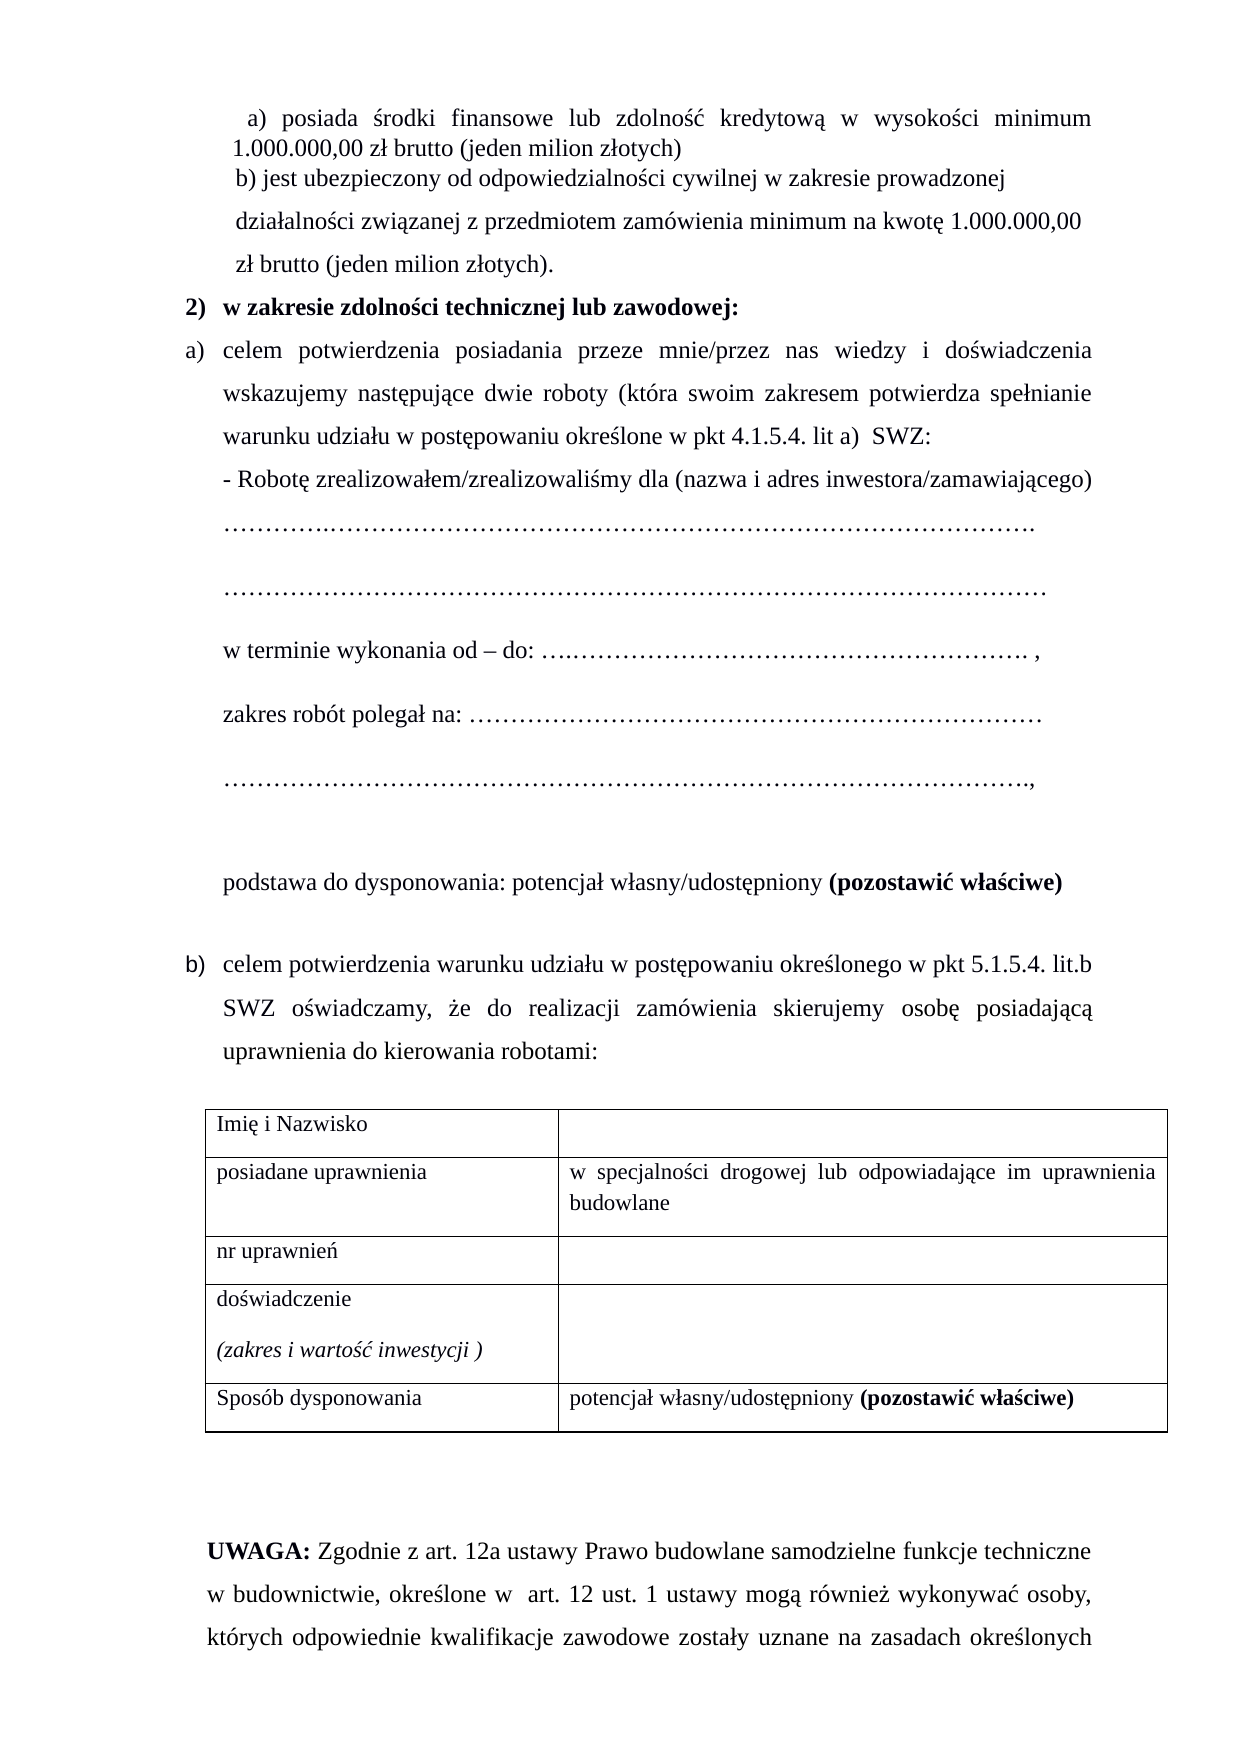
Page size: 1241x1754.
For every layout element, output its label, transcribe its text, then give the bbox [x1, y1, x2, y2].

table_cell Sposób dysponowania [206, 1384, 558, 1431]
text zakres robót polegał na: …………………………………………………………… [223, 699, 1093, 728]
table_cell posiadane uprawnienia [206, 1158, 558, 1236]
table_cell [559, 1237, 1167, 1284]
text w terminie wykonania od – do: ….………………………………………………. , [223, 636, 1093, 664]
text - Robotę zrealizowałem/zrealizowaliśmy dla (nazwa i adres inwestora/zamawiającego)………….…………………………………………………………………………. [223, 464, 1093, 536]
list celem potwierdzenia warunku udziału w postępowaniu określonego w pkt 5.1.5.4. lit.b SWZ oświadczamy, że do realizacji zamówienia skierujemy osobę posiadającą uprawnienia do kierowania robotami: [185, 949, 1093, 1064]
table_cell w specjalności drogowej lub odpowiadające im uprawnienia budowlane [559, 1158, 1167, 1236]
table_cell nr uprawnień [206, 1237, 558, 1284]
list w zakresie zdolności technicznej lub zawodowej: [185, 292, 1093, 321]
list celem potwierdzenia posiadania przeze mnie/przez nas wiedzy i doświadczenia wskazujemy następujące dwie roboty (która swoim zakresem potwierdza spełnianie warunku udziału w postępowaniu określone w pkt 4.1.5.4. lit a) SWZ: [185, 335, 1093, 450]
list a) posiada środki finansowe lub zdolność kredytową w wysokości minimum 1.000.000,00 zł brutto (jeden milion złotych) [214, 103, 1093, 162]
table_header [559, 1110, 1167, 1157]
table_cell [559, 1285, 1167, 1383]
table_cell doświadczenie (zakres i wartość inwestycji ) [206, 1285, 558, 1383]
table_cell potencjał własny/udostępniony (pozostawić właściwe) [559, 1384, 1167, 1431]
text podstawa do dysponowania: potencjał własny/udostępniony (pozostawić właściwe) [223, 867, 1093, 896]
list UWAGA: Zgodnie z art. 12a ustawy Prawo budowlane samodzielne funkcje techniczne w budownictwie, określone w art. 12 ust. 1 ustawy mogą również wykonywać osoby, których odpowiednie kwalifikacje zawodowe zostały uznane na zasadach określonych [207, 1536, 1093, 1651]
text ……………………………………………………………………………………… [223, 572, 1093, 600]
table_header Imię i Nazwisko [206, 1110, 558, 1157]
list b) jest ubezpieczony od odpowiedzialności cywilnej w zakresie prowadzonej działalności związanej z przedmiotem zamówienia minimum na kwotę 1.000.000,00 zł brutto (jeden milion złotych). [235, 163, 1093, 278]
text ……………………………………………………………………………………., [223, 763, 1093, 792]
